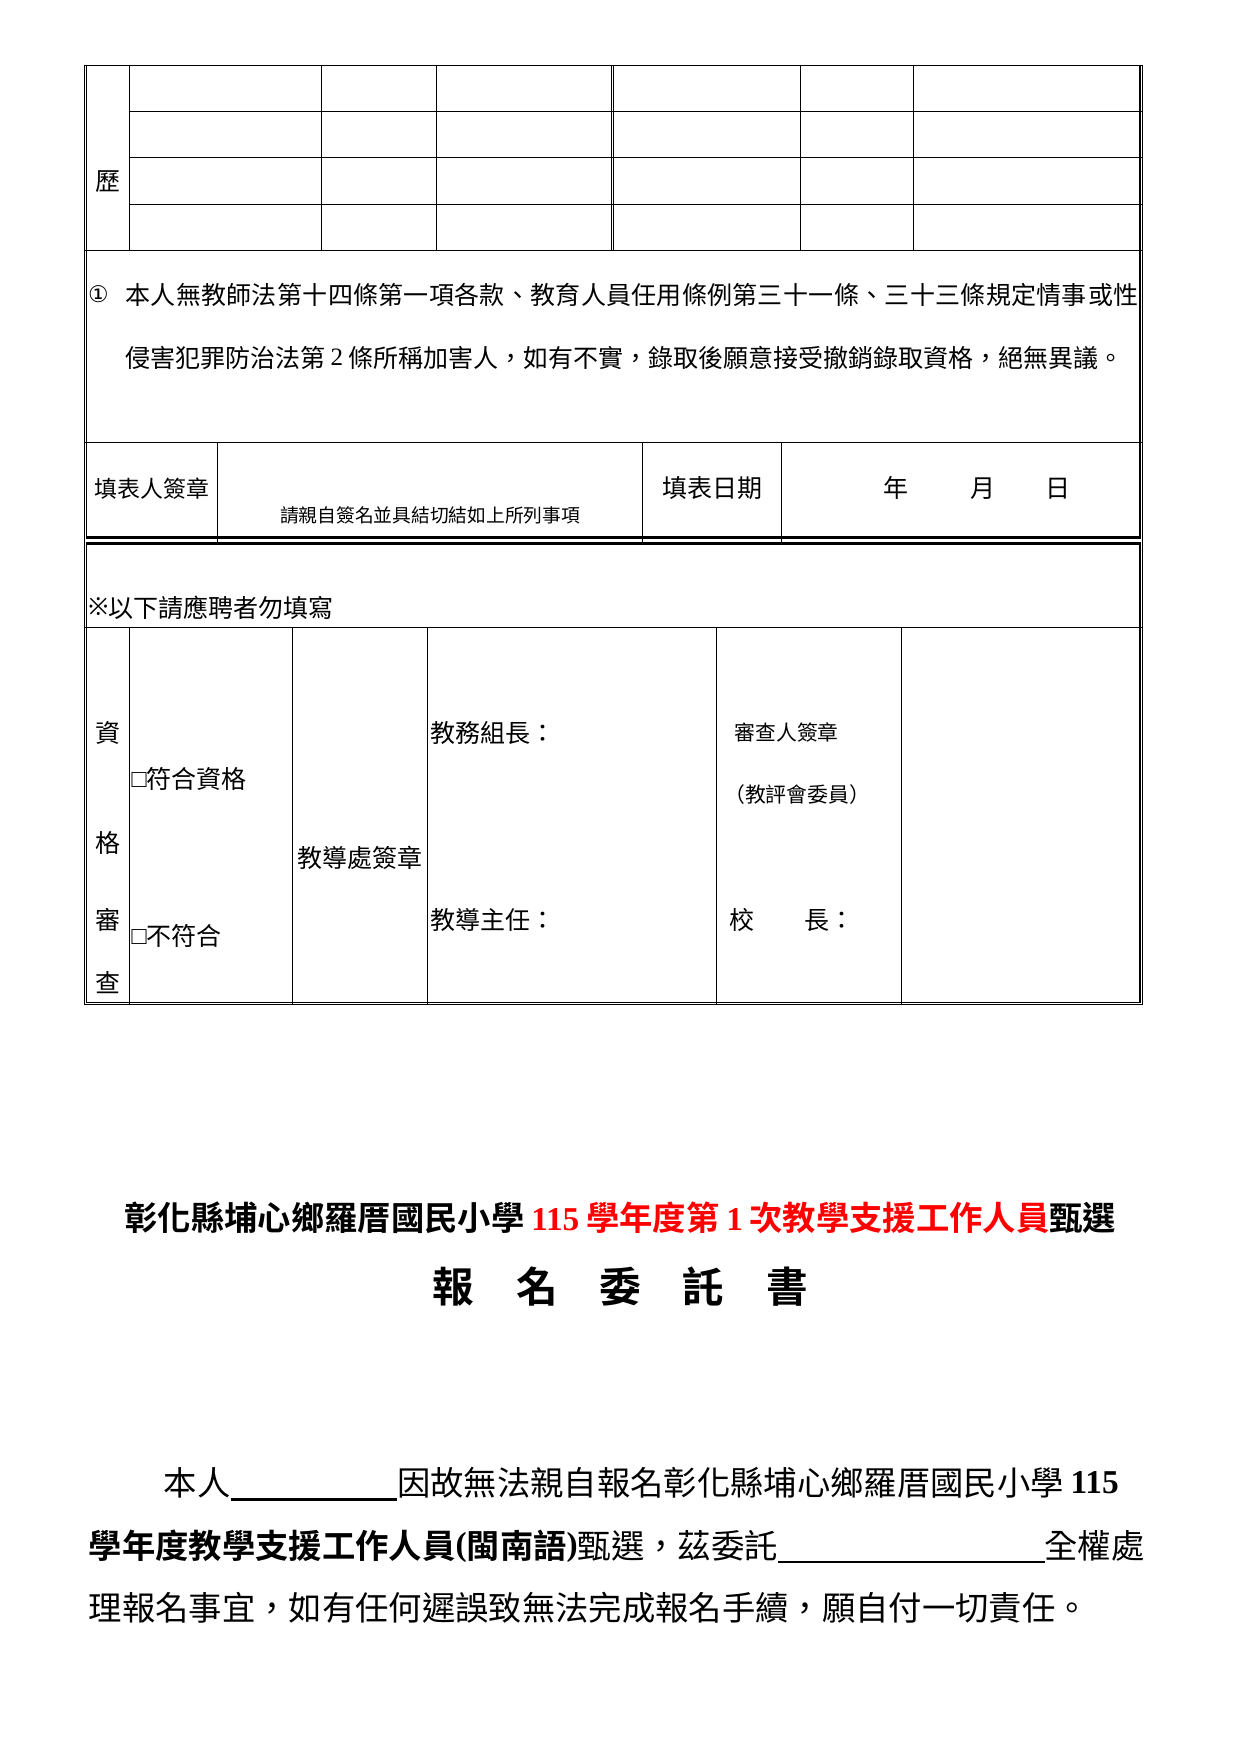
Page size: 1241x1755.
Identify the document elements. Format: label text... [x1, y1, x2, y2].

table_cell 填表日期 [643, 443, 781, 536]
table_cell [322, 112, 436, 157]
table_cell [130, 205, 321, 250]
table_cell [614, 112, 800, 157]
table_cell [322, 205, 436, 250]
table_cell 填表人簽章 [87, 443, 217, 536]
table_cell [914, 112, 1139, 157]
text 本人 因故無法親自報名彰化縣埔心鄉羅厝國民小學115學年度教學支援工作人員(閩南語)甄選，茲委託 全權處理報名事宜，如有任何遲誤致無法完成報名手續，願自付一切責任。 [89, 1439, 1152, 1627]
table_cell [801, 112, 913, 157]
table_cell [437, 112, 611, 157]
table_cell 本人無教師法第十四條第一項各款、教育人員任用條例第三十一條、三十三條規定情事或性侵害犯罪防治法第2條所稱加害人，如有不實，錄取後願意接受撤銷錄取資格，絕無異議。 本人報名繳交有關證件影本，與正本相符，如有不實，願負法律責任。 本人無「性侵害犯罪防治法」第2條所列犯罪情事，並同意貴校依內政部訂定「性侵害犯罪加害人登記報到查訪及查閱辦法」第14條規定，申請查閱本人有無性侵害犯罪登記檔案資料。 [87, 251, 1139, 442]
text 彰化縣埔心鄉羅厝國民小學115學年度第1次教學支援工作人員甄選 [89, 1197, 1152, 1239]
table_cell [614, 66, 800, 111]
table_cell 教務組長： 教導主任： [428, 628, 716, 1002]
table_cell [130, 158, 321, 204]
table_cell 資 格 審 查 [87, 628, 129, 1002]
table_cell [801, 158, 913, 204]
table_cell [322, 158, 436, 204]
table_cell [914, 205, 1139, 250]
table_cell ※以下請應聘者勿填寫 [87, 545, 1139, 627]
table_cell 請親自簽名並具結切結如上所列事項 [218, 443, 642, 536]
table_cell 年 月 日 [782, 443, 1139, 536]
table_cell [614, 158, 800, 204]
table_cell [614, 205, 800, 250]
text 報 名 委 託 書 [89, 1276, 1152, 1309]
table_cell [914, 158, 1139, 204]
table_cell [437, 205, 611, 250]
table_cell [902, 628, 1139, 1002]
table_cell [130, 66, 321, 111]
table_cell [801, 66, 913, 111]
table_cell 歷 [87, 66, 129, 250]
table_cell 審查人簽章 （教評會委員） 校 長： [717, 628, 901, 1002]
table_cell [437, 66, 611, 111]
table_cell [801, 205, 913, 250]
table_cell 教導處簽章 [293, 628, 427, 1002]
table_cell [437, 158, 611, 204]
table_cell [322, 66, 436, 111]
table_cell [130, 112, 321, 157]
table_cell □符合資格 □不符合 [130, 628, 292, 1002]
table_cell [914, 66, 1139, 111]
